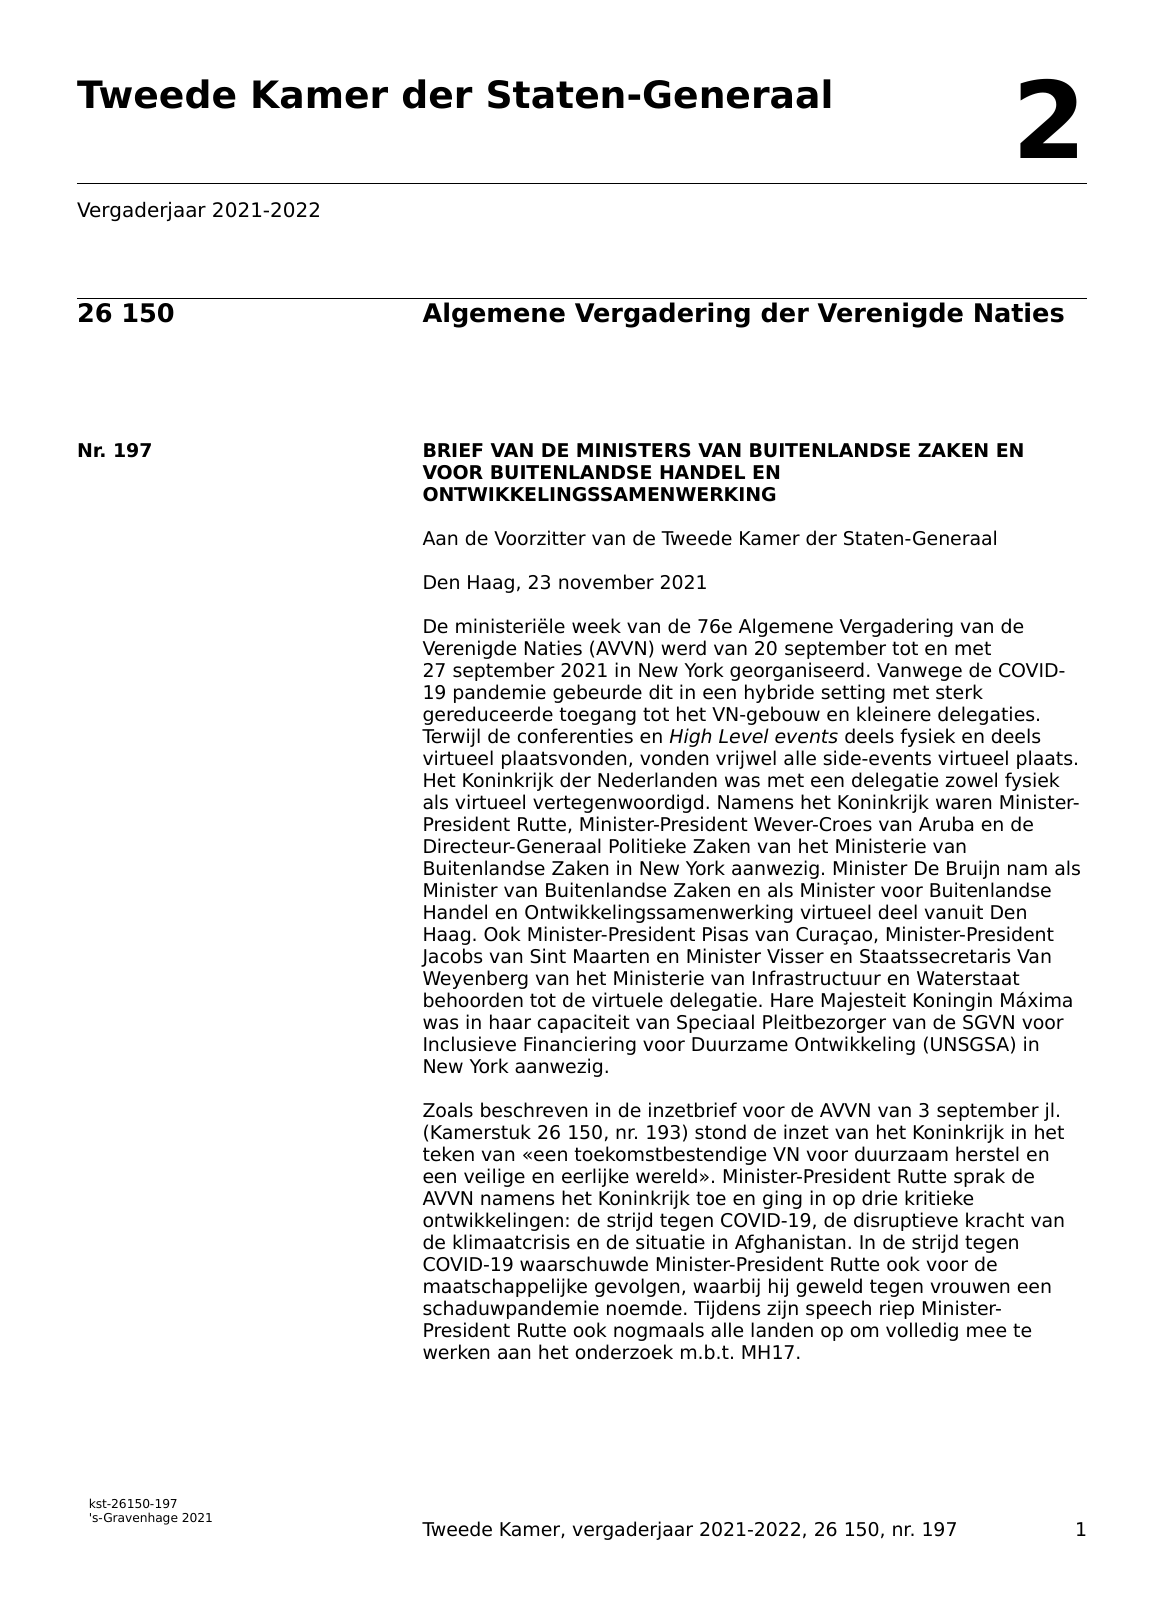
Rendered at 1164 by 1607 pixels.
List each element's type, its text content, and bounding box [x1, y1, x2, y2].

text 's-Gravenhage 2021 [88, 1511, 323, 1525]
text Den Haag, 23 november 2021 [422, 572, 1087, 594]
table_cell Vergaderjaar 2021-2022 [77, 184, 1087, 298]
table_header 2 [886, 59, 1087, 183]
table_header Tweede Kamer der Staten-Generaal [77, 59, 886, 183]
subtitle 26 150 Algemene Vergadering der Verenigde Naties [77, 299, 1087, 329]
text Zoals beschreven in de inzetbrief voor de AVVN van 3 september jl. (Kamerstuk 26 150, nr. 193) stond de inzet van het Koninkrijk in het teken van «een toekomstbestendige VN voor duurzaam herstel en een veilige en eerlijke wereld». Minister-President Rutte sprak de AVVN namens het Koninkrijk toe en ging in op drie kritieke ontwikkelingen: de strijd tegen COVID-19, de disruptieve kracht van de klimaatcrisis en de situatie in Afghanistan. In de strijd tegen COVID-19 waarschuwde Minister-President Rutte ook voor de maatschappelijke gevolgen, waarbij hij geweld tegen vrouwen een schaduwpandemie noemde. Tijdens zijn speech riep Minister-President Rutte ook nogmaals alle landen op om volledig mee te werken aan het onderzoek m.b.t. MH17. [422, 1100, 1087, 1364]
subtitle Nr. 197 BRIEF VAN DE MINISTERS VAN BUITENLANDSE ZAKEN EN VOOR BUITENLANDSE HANDEL EN ONTWIKKELINGSSAMENWERKING [77, 440, 1087, 506]
text kst-26150-197 [88, 1497, 323, 1511]
text De ministeriële week van de 76e Algemene Vergadering van de Verenigde Naties (AVVN) werd van 20 september tot en met 27 september 2021 in New York georganiseerd. Vanwege de COVID-19 pandemie gebeurde dit in een hybride setting met sterk gereduceerde toegang tot het VN-gebouw en kleinere delegaties. Terwijl de conferenties en High Level events deels fysiek en deels virtueel plaatsvonden, vonden vrijwel alle side-events virtueel plaats. Het Koninkrijk der Nederlanden was met een delegatie zowel fysiek als virtueel vertegenwoordigd. Namens het Koninkrijk waren Minister-President Rutte, Minister-President Wever-Croes van Aruba en de Directeur-Generaal Politieke Zaken van het Ministerie van Buitenlandse Zaken in New York aanwezig. Minister De Bruijn nam als Minister van Buitenlandse Zaken en als Minister voor Buitenlandse Handel en Ontwikkelingssamenwerking virtueel deel vanuit Den Haag. Ook Minister-President Pisas van Curaçao, Minister-President Jacobs van Sint Maarten en Minister Visser en Staatssecretaris Van Weyenberg van het Ministerie van Infrastructuur en Waterstaat behoorden tot de virtuele delegatie. Hare Majesteit Koningin Máxima was in haar capaciteit van Speciaal Pleitbezorger van de SGVN voor Inclusieve Financiering voor Duurzame Ontwikkeling (UNSGSA) in New York aanwezig. [422, 616, 1087, 1078]
text Aan de Voorzitter van de Tweede Kamer der Staten-Generaal [422, 528, 1087, 550]
